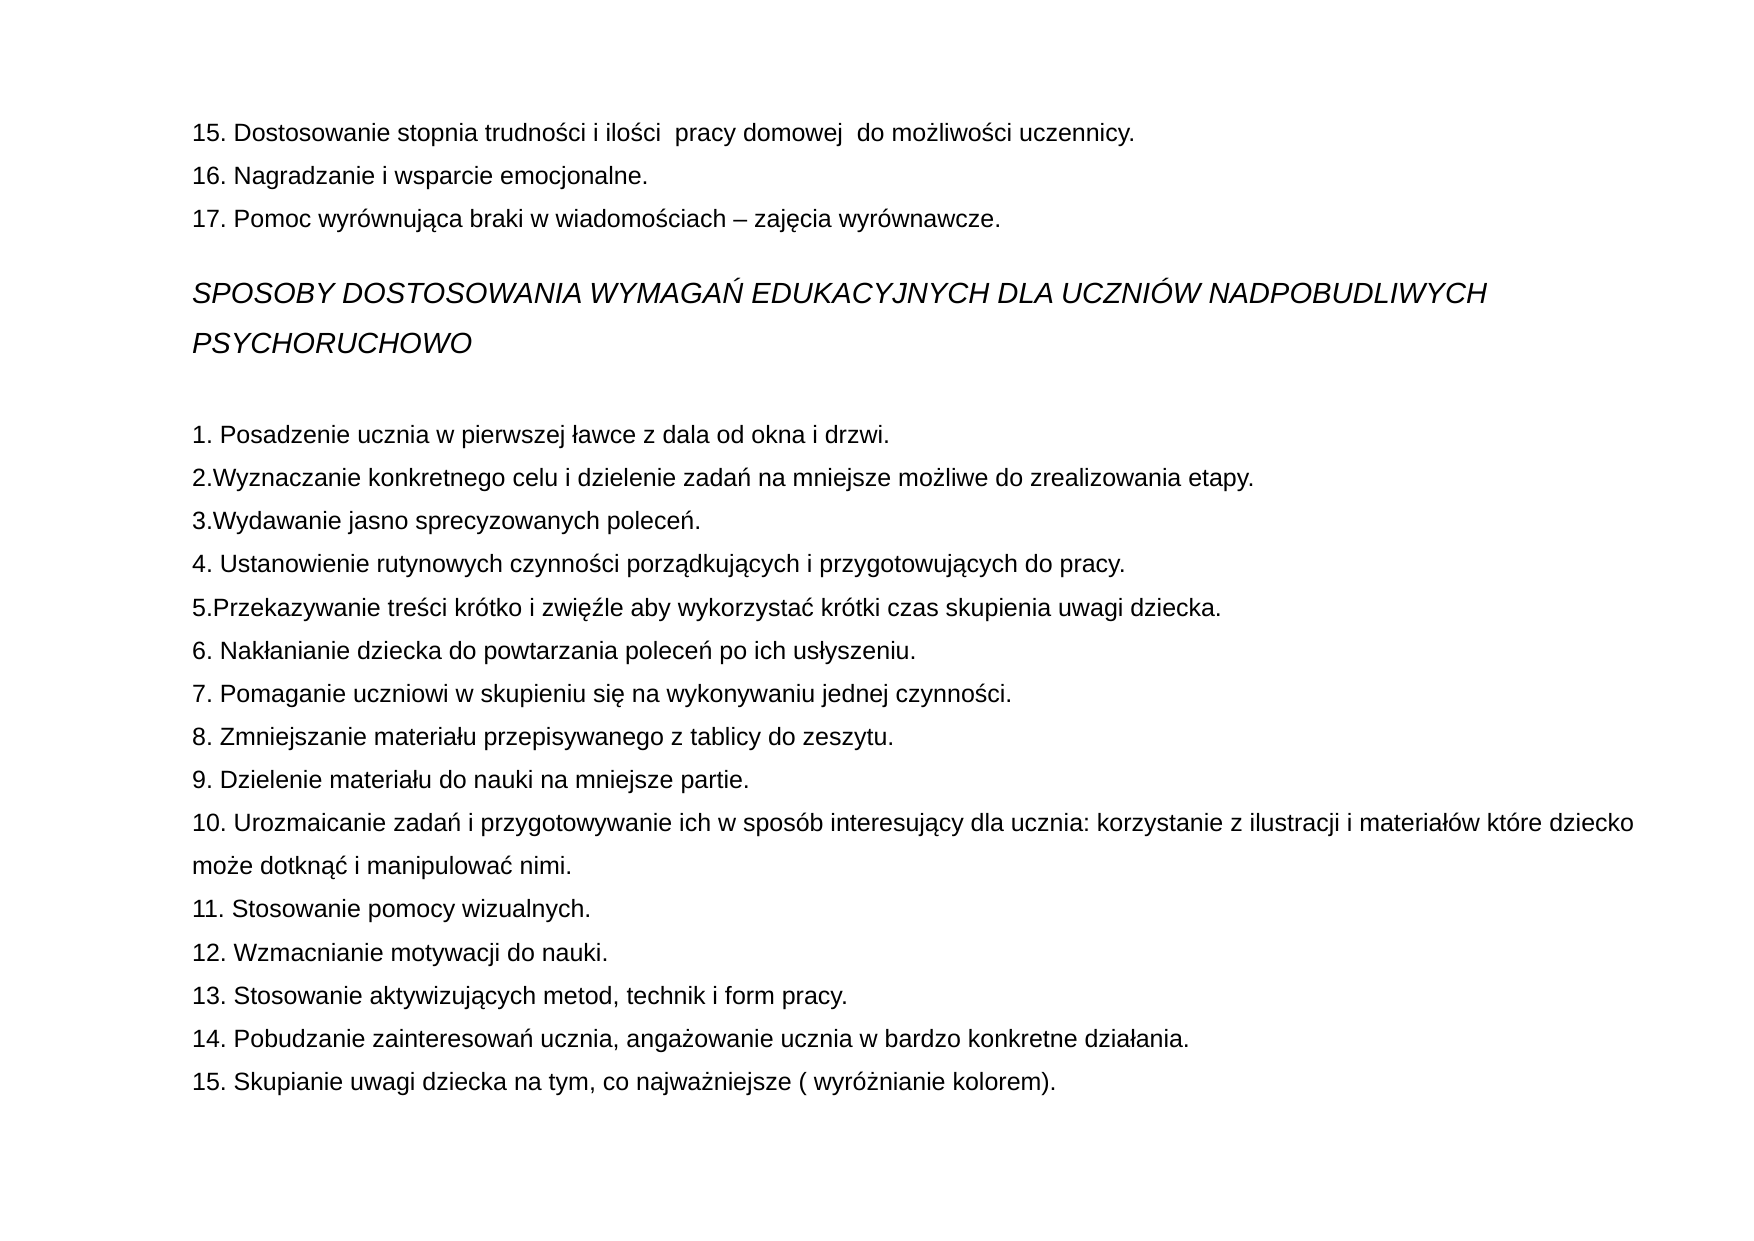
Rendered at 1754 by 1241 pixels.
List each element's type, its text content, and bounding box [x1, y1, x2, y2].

text 3.Wydawanie jasno sprecyzowanych poleceń. [118, 506, 1636, 535]
text 16. Nagradzanie i wsparcie emocjonalne. [118, 161, 1636, 190]
text 13. Stosowanie aktywizujących metod, technik i form pracy. [118, 981, 1636, 1009]
text 4. Ustanowienie rutynowych czynności porządkujących i przygotowujących do pracy. [118, 549, 1636, 578]
subtitle SPOSOBY DOSTOSOWANIA WYMAGAŃ EDUKACYJNYCH DLA UCZNIÓW NADPOBUDLIWYCH PSYCHORUCHOWO [192, 276, 1636, 360]
text 8. Zmniejszanie materiału przepisywanego z tablicy do zeszytu. [118, 722, 1636, 751]
text 6. Nakłanianie dziecka do powtarzania poleceń po ich usłyszeniu. [118, 636, 1636, 664]
text 12. Wzmacnianie motywacji do nauki. [118, 937, 1636, 966]
text 10. Urozmaicanie zadań i przygotowywanie ich w sposób interesujący dla ucznia: korzystanie z ilustracji i materiałów które dziecko może dotknąć i manipulować nimi. [192, 808, 1636, 880]
text 15. Skupianie uwagi dziecka na tym, co najważniejsze ( wyróżnianie kolorem). [118, 1067, 1636, 1096]
text 9. Dzielenie materiału do nauki na mniejsze partie. [118, 765, 1636, 794]
text 5.Przekazywanie treści krótko i zwięźle aby wykorzystać krótki czas skupienia uwagi dziecka. [192, 592, 1636, 621]
text 14. Pobudzanie zainteresowań ucznia, angażowanie ucznia w bardzo konkretne działania. [192, 1024, 1636, 1052]
text 2.Wyznaczanie konkretnego celu i dzielenie zadań na mniejsze możliwe do zrealizowania etapy. [192, 463, 1636, 492]
text 7. Pomaganie uczniowi w skupieniu się na wykonywaniu jednej czynności. [118, 679, 1636, 707]
text 15. Dostosowanie stopnia trudności i ilości pracy domowej do możliwości uczennicy. [118, 118, 1636, 147]
text 11. Stosowanie pomocy wizualnych. [118, 894, 1636, 923]
text 17. Pomoc wyrównująca braki w wiadomościach – zajęcia wyrównawcze. [118, 204, 1636, 233]
text 1. Posadzenie ucznia w pierwszej ławce z dala od okna i drzwi. [118, 420, 1636, 449]
